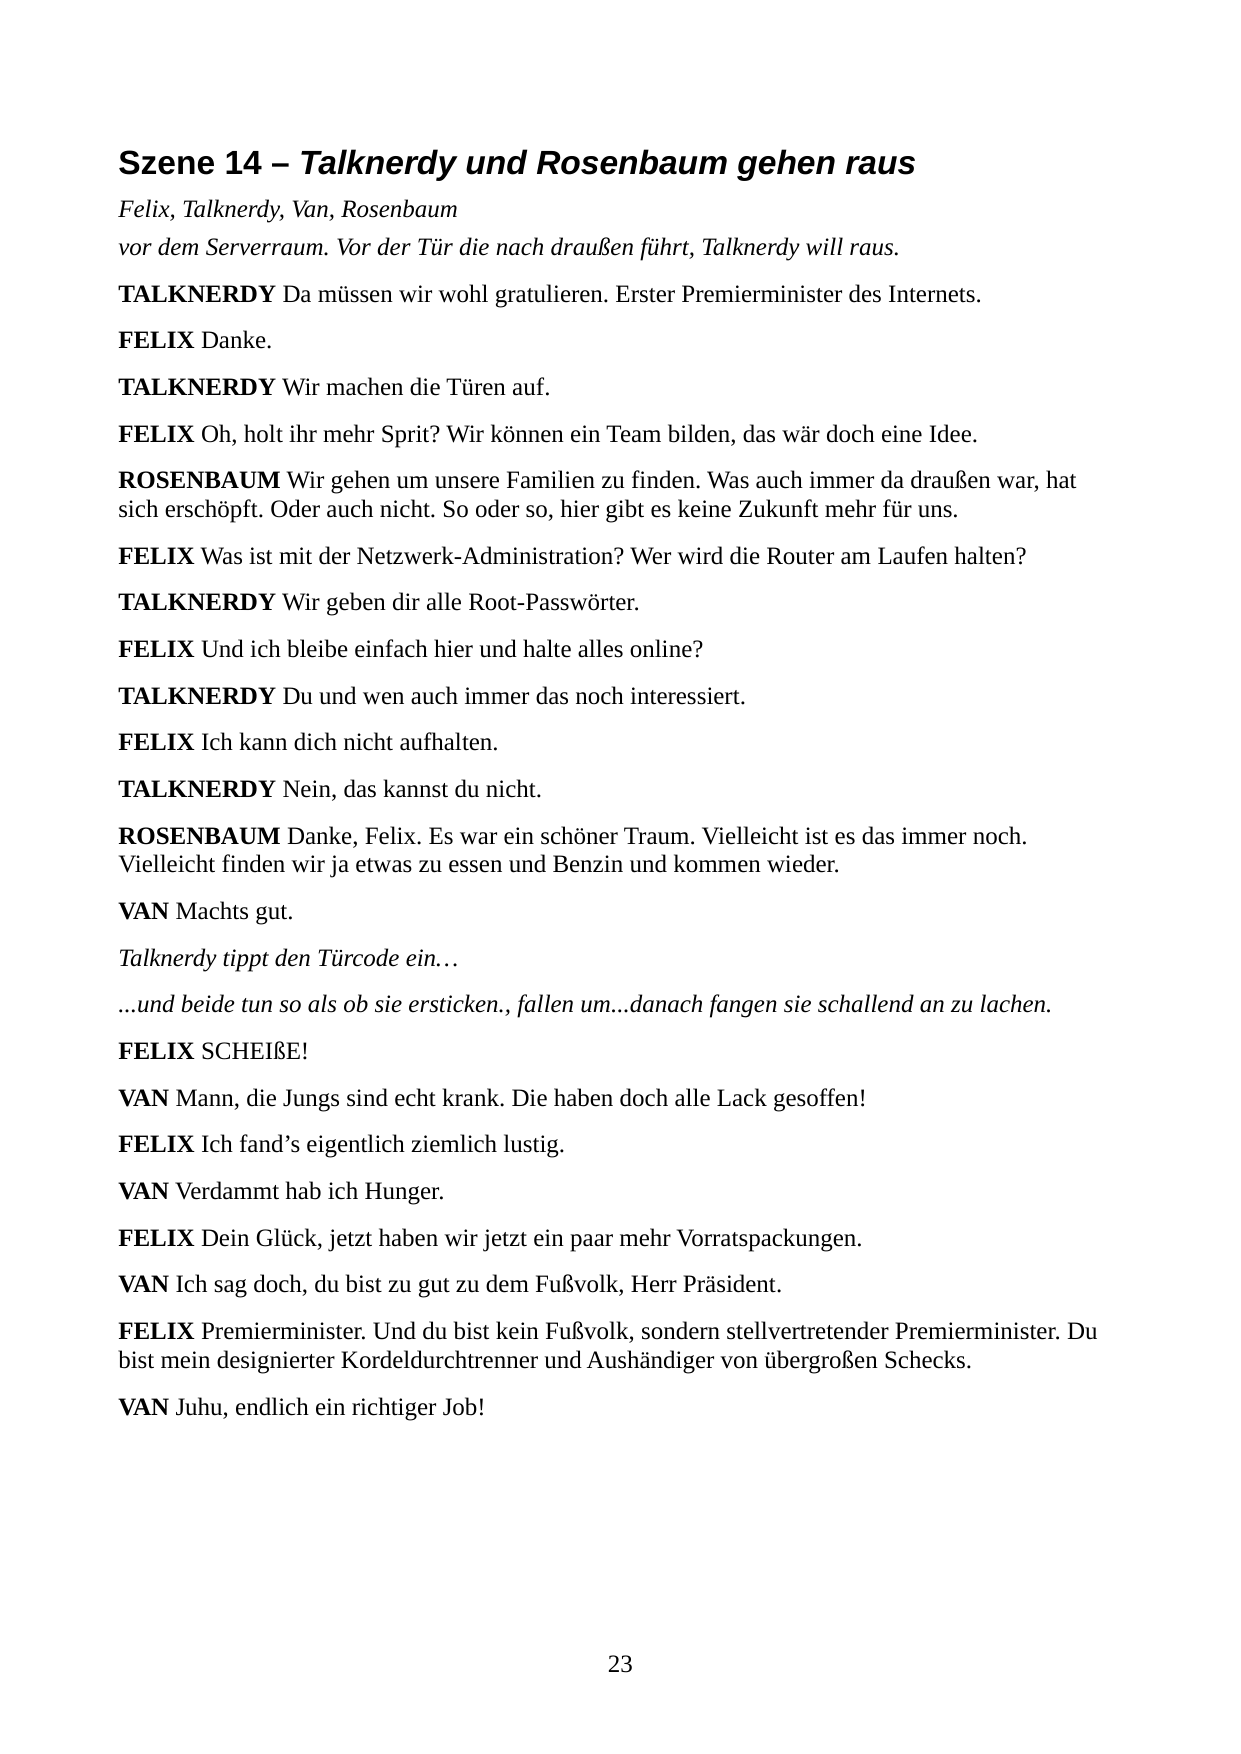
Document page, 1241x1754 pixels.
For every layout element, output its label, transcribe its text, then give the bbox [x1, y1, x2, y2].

text TALKNERDY Nein, das kannst du nicht. [118, 774, 1122, 803]
text FELIX Oh, holt ihr mehr Sprit? Wir können ein Team bilden, das wär doch eine Idee. [118, 419, 1122, 447]
text vor dem Serverraum. Vor der Tür die nach draußen führt, Talknerdy will raus. [118, 232, 1122, 261]
text VAN Verdammt hab ich Hunger. [118, 1176, 1122, 1205]
text ROSENBAUM Danke, Felix. Es war ein schöner Traum. Vielleicht ist es das immer noch. Vielleicht finden wir ja etwas zu essen und Benzin und kommen wieder. [118, 821, 1122, 878]
text VAN Machts gut. [118, 896, 1122, 925]
text FELIX Ich fand’s eigentlich ziemlich lustig. [118, 1129, 1122, 1158]
text Felix, Talknerdy, Van, Rosenbaum [118, 194, 1122, 223]
text Talknerdy tippt den Türcode ein… [118, 943, 1122, 972]
text FELIX Ich kann dich nicht aufhalten. [118, 727, 1122, 756]
text FELIX Premierminister. Und du bist kein Fußvolk, sondern stellvertretender Premierminister. Du bist mein designierter Kordeldurchtrenner und Aushändiger von übergroßen Schecks. [118, 1316, 1122, 1374]
text FELIX Dein Glück, jetzt haben wir jetzt ein paar mehr Vorratspackungen. [118, 1223, 1122, 1252]
text TALKNERDY Wir machen die Türen auf. [118, 372, 1122, 401]
text VAN Ich sag doch, du bist zu gut zu dem Fußvolk, Herr Präsident. [118, 1269, 1122, 1298]
text ROSENBAUM Wir gehen um unsere Familien zu finden. Was auch immer da draußen war, hat sich erschöpft. Oder auch nicht. So oder so, hier gibt es keine Zukunft mehr für uns. [118, 465, 1122, 523]
text TALKNERDY Du und wen auch immer das noch interessiert. [118, 681, 1122, 709]
subtitle Szene 14 – Talknerdy und Rosenbaum gehen raus [118, 143, 1122, 182]
text VAN Mann, die Jungs sind echt krank. Die haben doch alle Lack gesoffen! [118, 1083, 1122, 1112]
text ...und beide tun so als ob sie ersticken., fallen um...danach fangen sie schallend an zu lachen. [118, 989, 1122, 1018]
text TALKNERDY Da müssen wir wohl gratulieren. Erster Premierminister des Internets. [118, 279, 1122, 307]
text VAN Juhu, endlich ein richtiger Job! [118, 1392, 1122, 1420]
text TALKNERDY Wir geben dir alle Root-Passwörter. [118, 587, 1122, 616]
text FELIX Danke. [118, 325, 1122, 354]
text FELIX Und ich bleibe einfach hier und halte alles online? [118, 634, 1122, 663]
text FELIX Was ist mit der Netzwerk-Administration? Wer wird die Router am Laufen halten? [118, 541, 1122, 569]
text FELIX SCHEIßE! [118, 1036, 1122, 1065]
